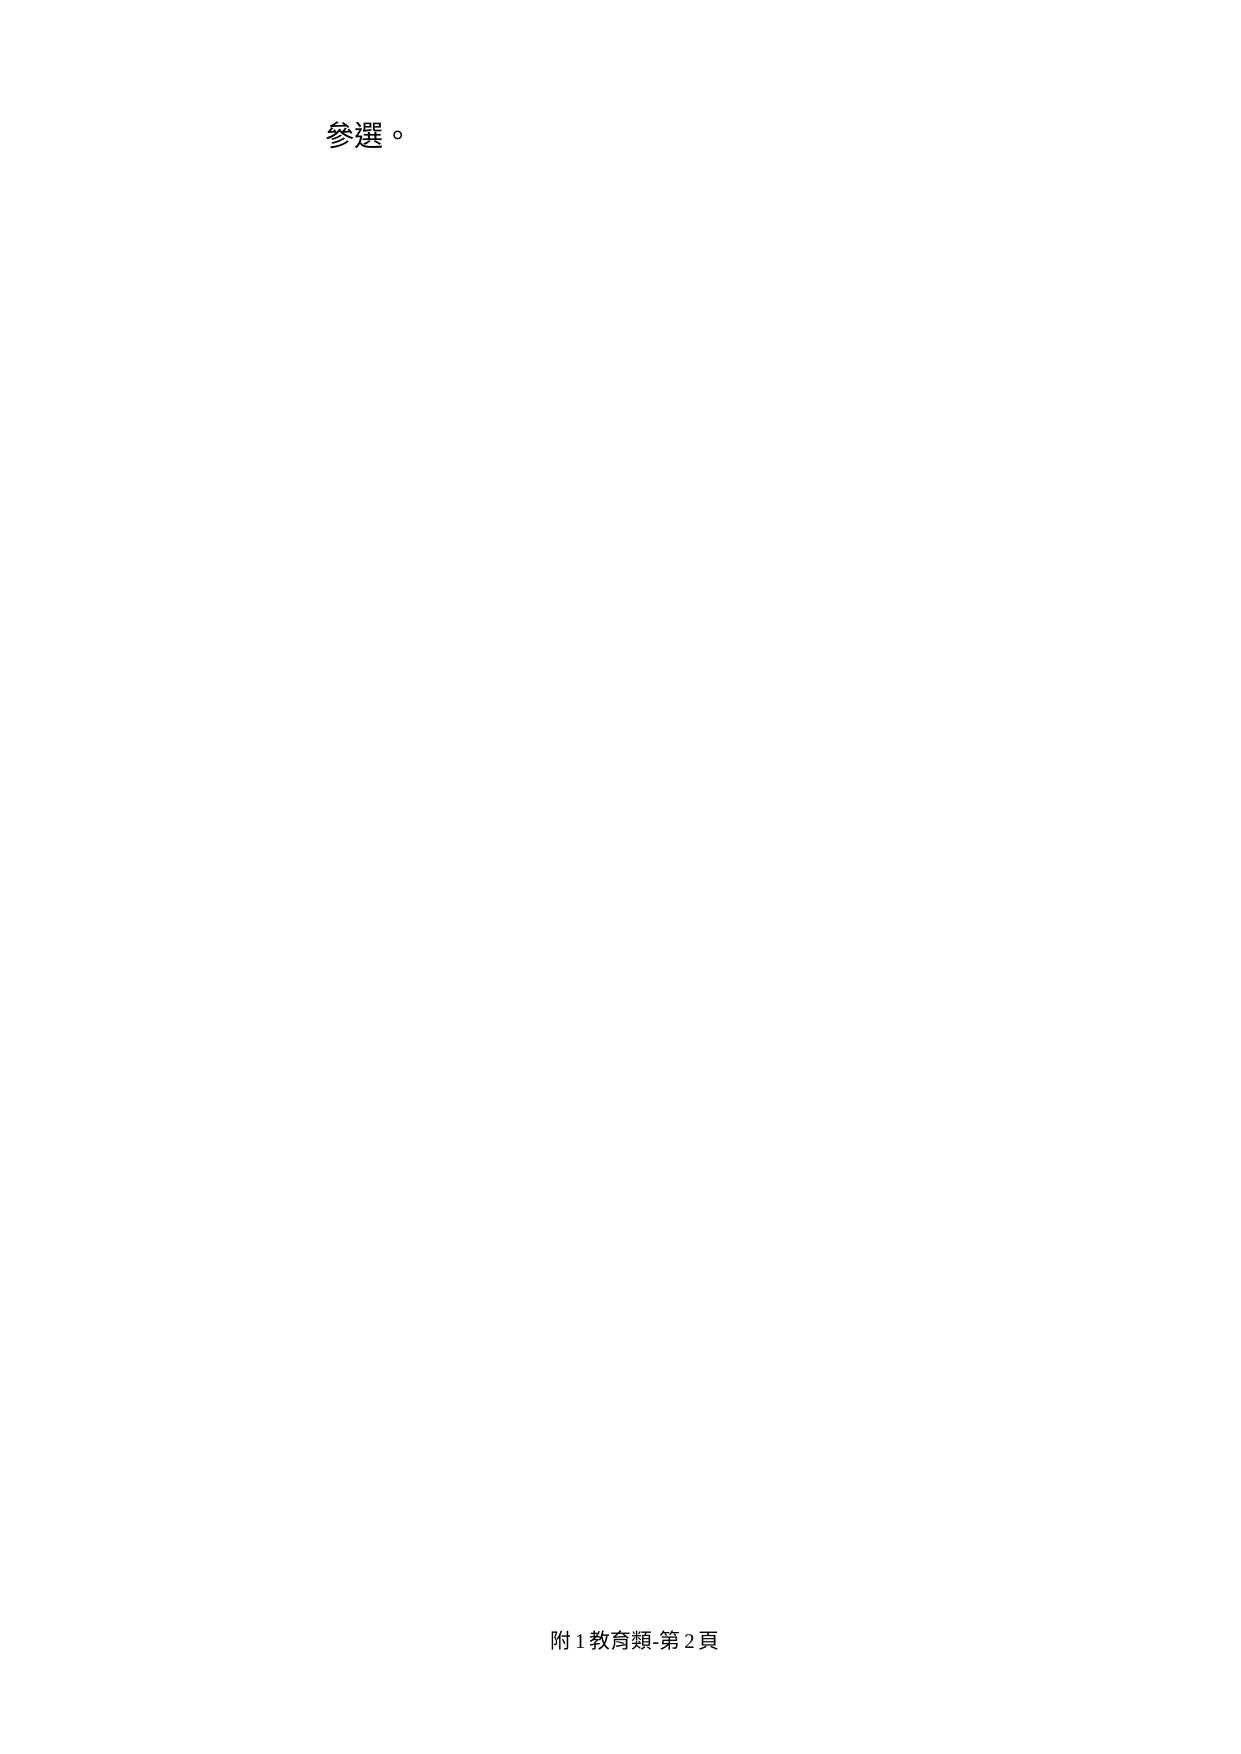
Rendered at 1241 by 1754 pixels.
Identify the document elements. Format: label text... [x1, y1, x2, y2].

list 由本會委員具函推薦，向教育部（資訊及科技教育司）報名參選。 [236, 106, 1092, 156]
